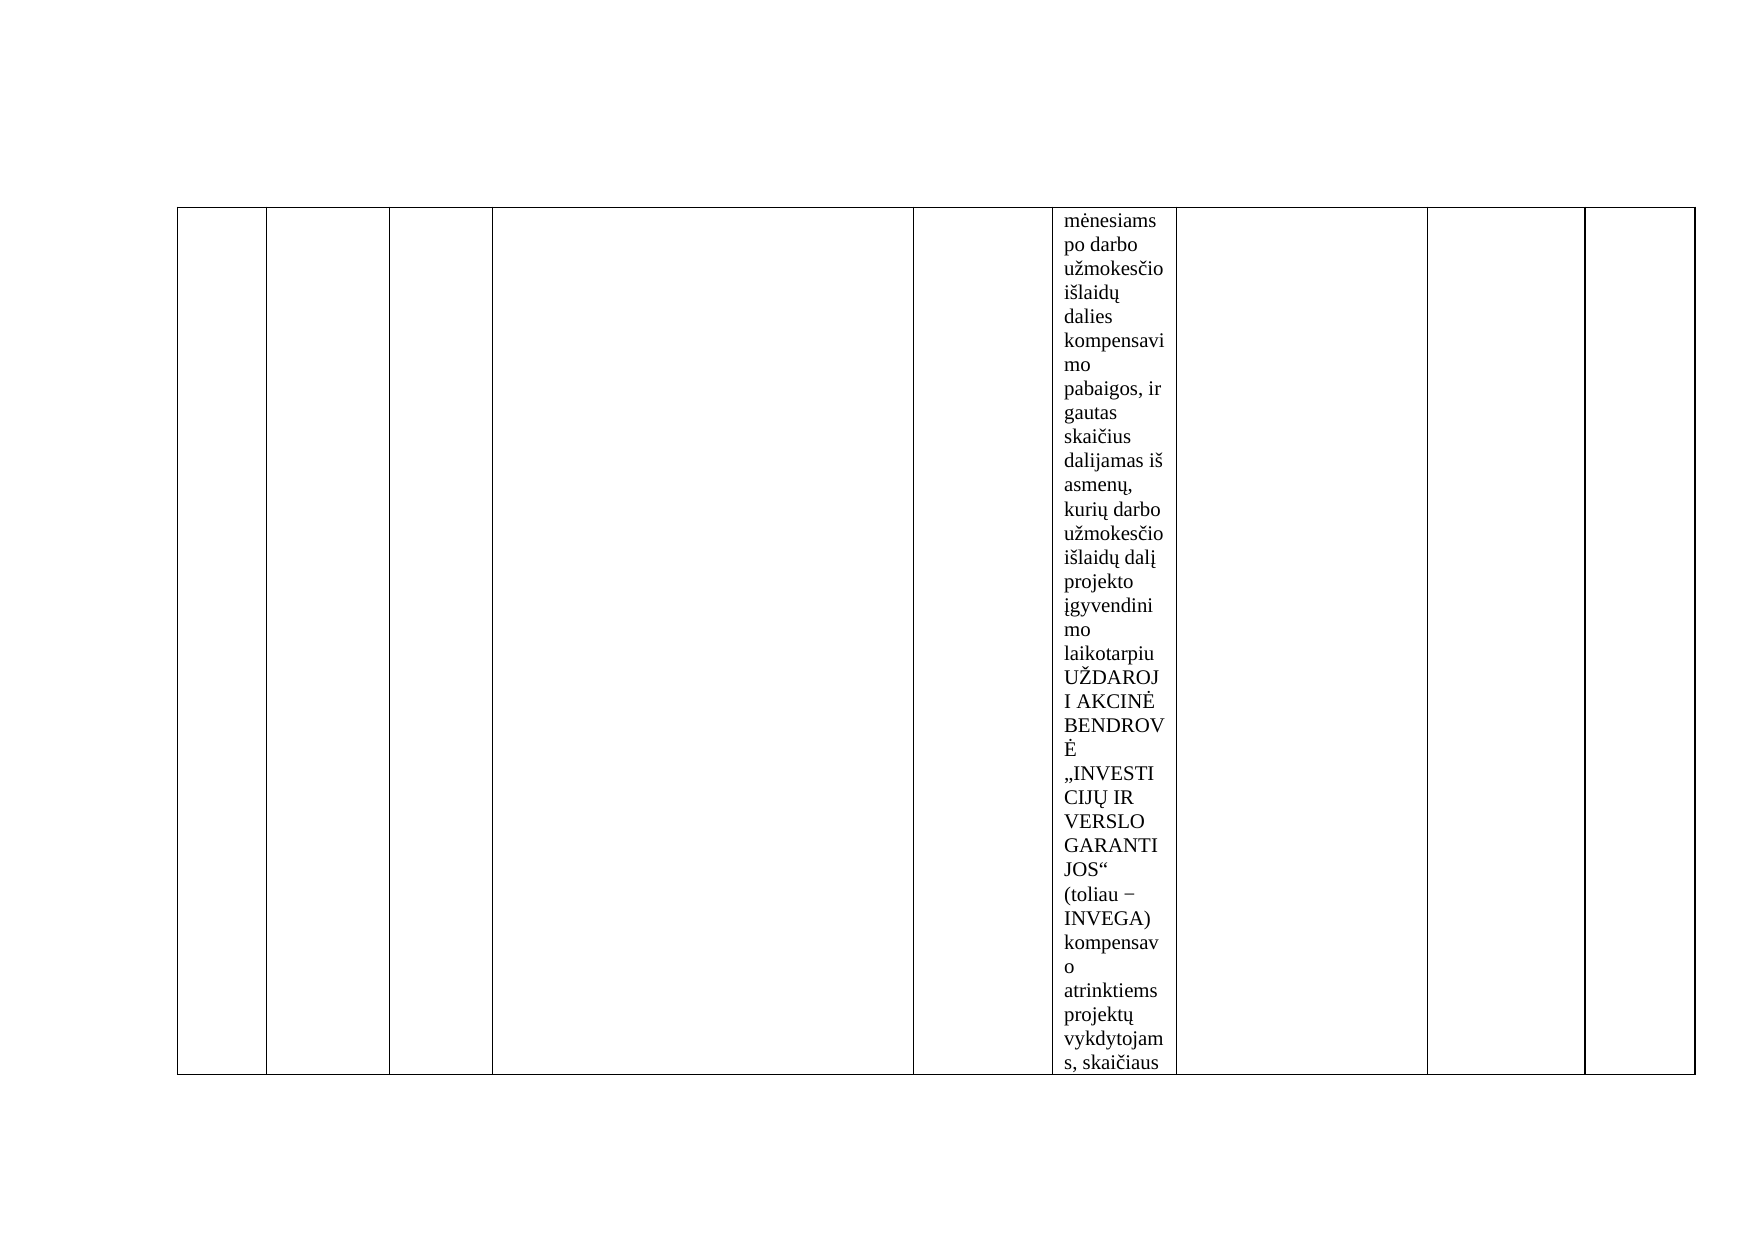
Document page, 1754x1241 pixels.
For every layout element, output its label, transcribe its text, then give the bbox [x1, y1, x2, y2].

table_cell [267, 208, 389, 1074]
table_cell [1428, 208, 1584, 1074]
table_cell [390, 208, 492, 1074]
table_cell [914, 208, 1052, 1074]
table_cell [1586, 208, 1694, 1074]
table_cell mėnesiams po darbo užmokesčio išlaidų dalies kompensavimo pabaigos, ir gautas skaičius dalijamas iš asmenų, kurių darbo užmokesčio išlaidų dalį projekto įgyvendinimo laikotarpiu UŽDAROJI AKCINĖ BENDROVĖ „INVESTICIJŲ IR VERSLO GARANTIJOS“ (toliau − INVEGA) kompensavo atrinktiems projektų vykdytojams, skaičiaus [1053, 208, 1176, 1074]
table_cell [1177, 208, 1427, 1074]
table_cell [178, 208, 266, 1074]
table_cell [493, 208, 913, 1074]
